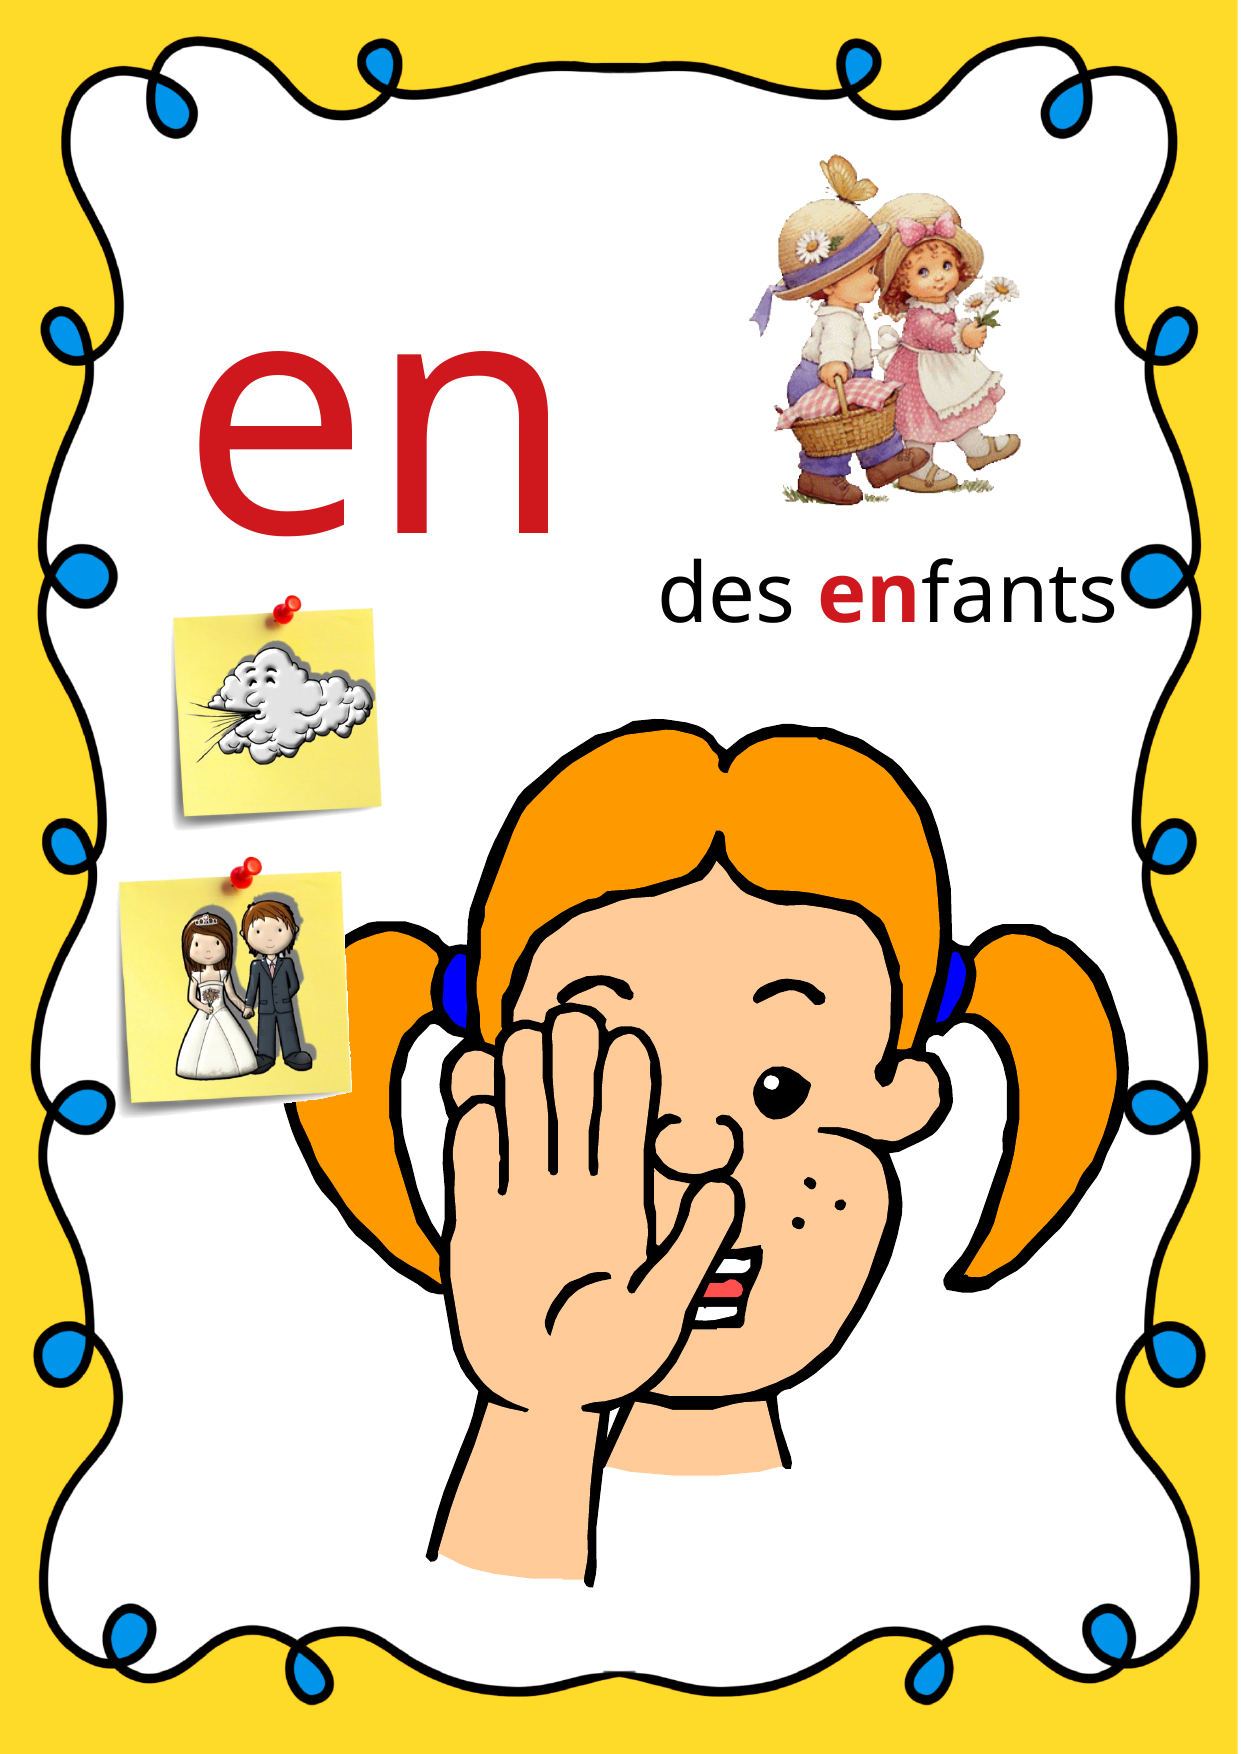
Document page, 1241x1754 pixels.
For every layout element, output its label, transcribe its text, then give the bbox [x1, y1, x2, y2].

table_cell [248, 693, 258, 700]
table_cell [321, 678, 338, 688]
table_cell [212, 1000, 219, 1007]
table_cell [220, 731, 234, 744]
table_header en [130, 145, 627, 663]
table_cell [247, 669, 259, 676]
table_cell [347, 687, 359, 695]
table_header [627, 145, 1148, 516]
table_cell [210, 696, 220, 704]
table_cell [252, 741, 276, 750]
table_cell des enfants [627, 516, 1148, 663]
table_cell [315, 720, 325, 730]
table_cell [256, 717, 268, 724]
table_cell [130, 663, 1148, 1088]
table_cell [268, 681, 278, 687]
table_cell [221, 677, 235, 695]
table_cell [251, 681, 260, 688]
table_cell [269, 670, 280, 676]
table_cell [130, 1023, 1148, 1596]
table_cell [402, 1024, 463, 1235]
table_cell [339, 710, 353, 730]
table_cell [236, 718, 254, 731]
table_cell [259, 702, 267, 707]
table_cell [226, 700, 234, 706]
table_cell [608, 1408, 619, 1433]
table_cell [235, 663, 257, 675]
table_cell [305, 704, 329, 720]
table_cell [179, 1011, 203, 1068]
